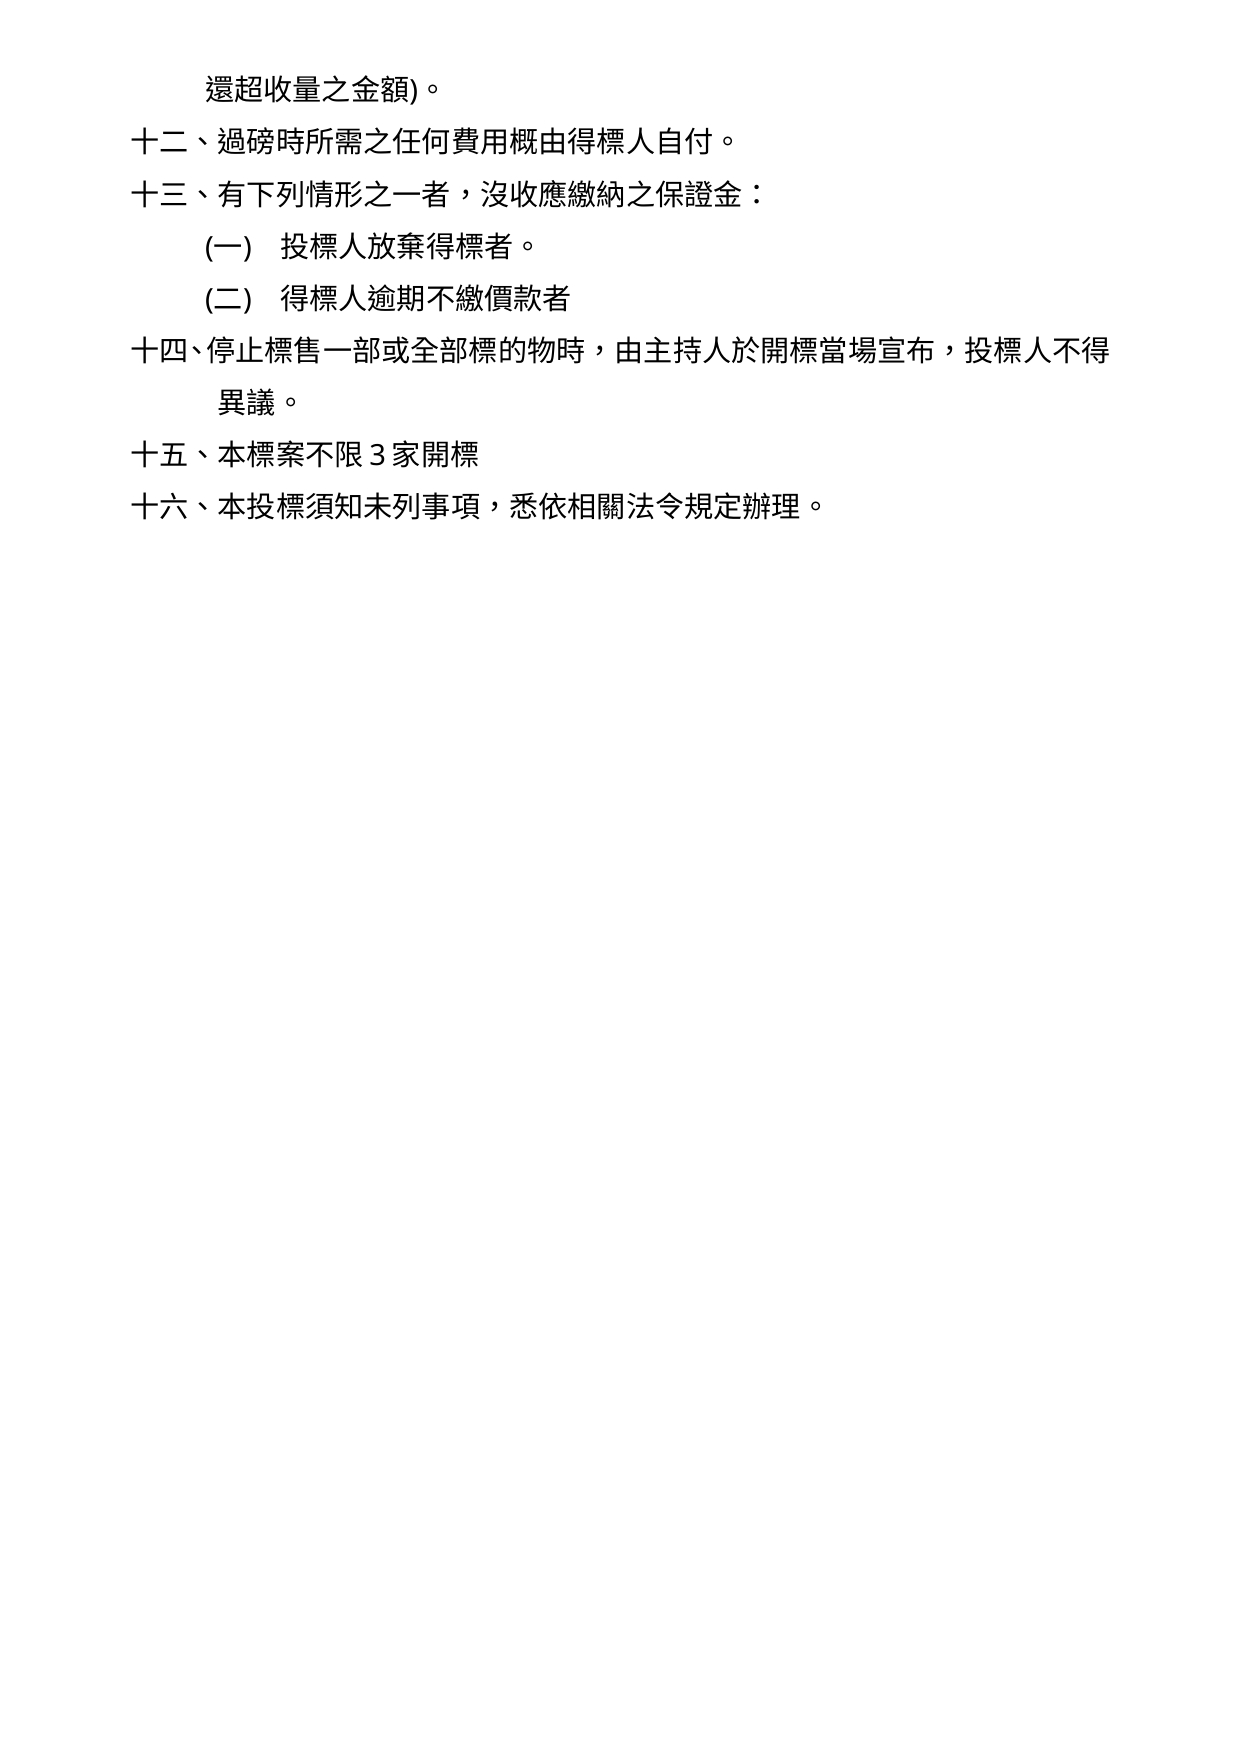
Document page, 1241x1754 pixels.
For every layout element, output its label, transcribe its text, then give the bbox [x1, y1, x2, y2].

text 十六、本投標須知未列事項，悉依相關法令規定辦理。 [130, 476, 1110, 528]
text 十四、停止標售一部或全部標的物時，由主持人於開標當場宣布，投標人不得異議。 [130, 319, 1110, 424]
list 還超收量之金額)。 [130, 59, 1110, 111]
text 十二、過磅時所需之任何費用概由得標人自付。 [130, 111, 1110, 163]
list 投標人放棄得標者。 [205, 215, 1110, 267]
text 十三、有下列情形之一者，沒收應繳納之保證金： [130, 163, 1110, 215]
text 十五、本標案不限3家開標 [130, 424, 1110, 476]
list 得標人逾期不繳價款者 [205, 267, 1110, 319]
